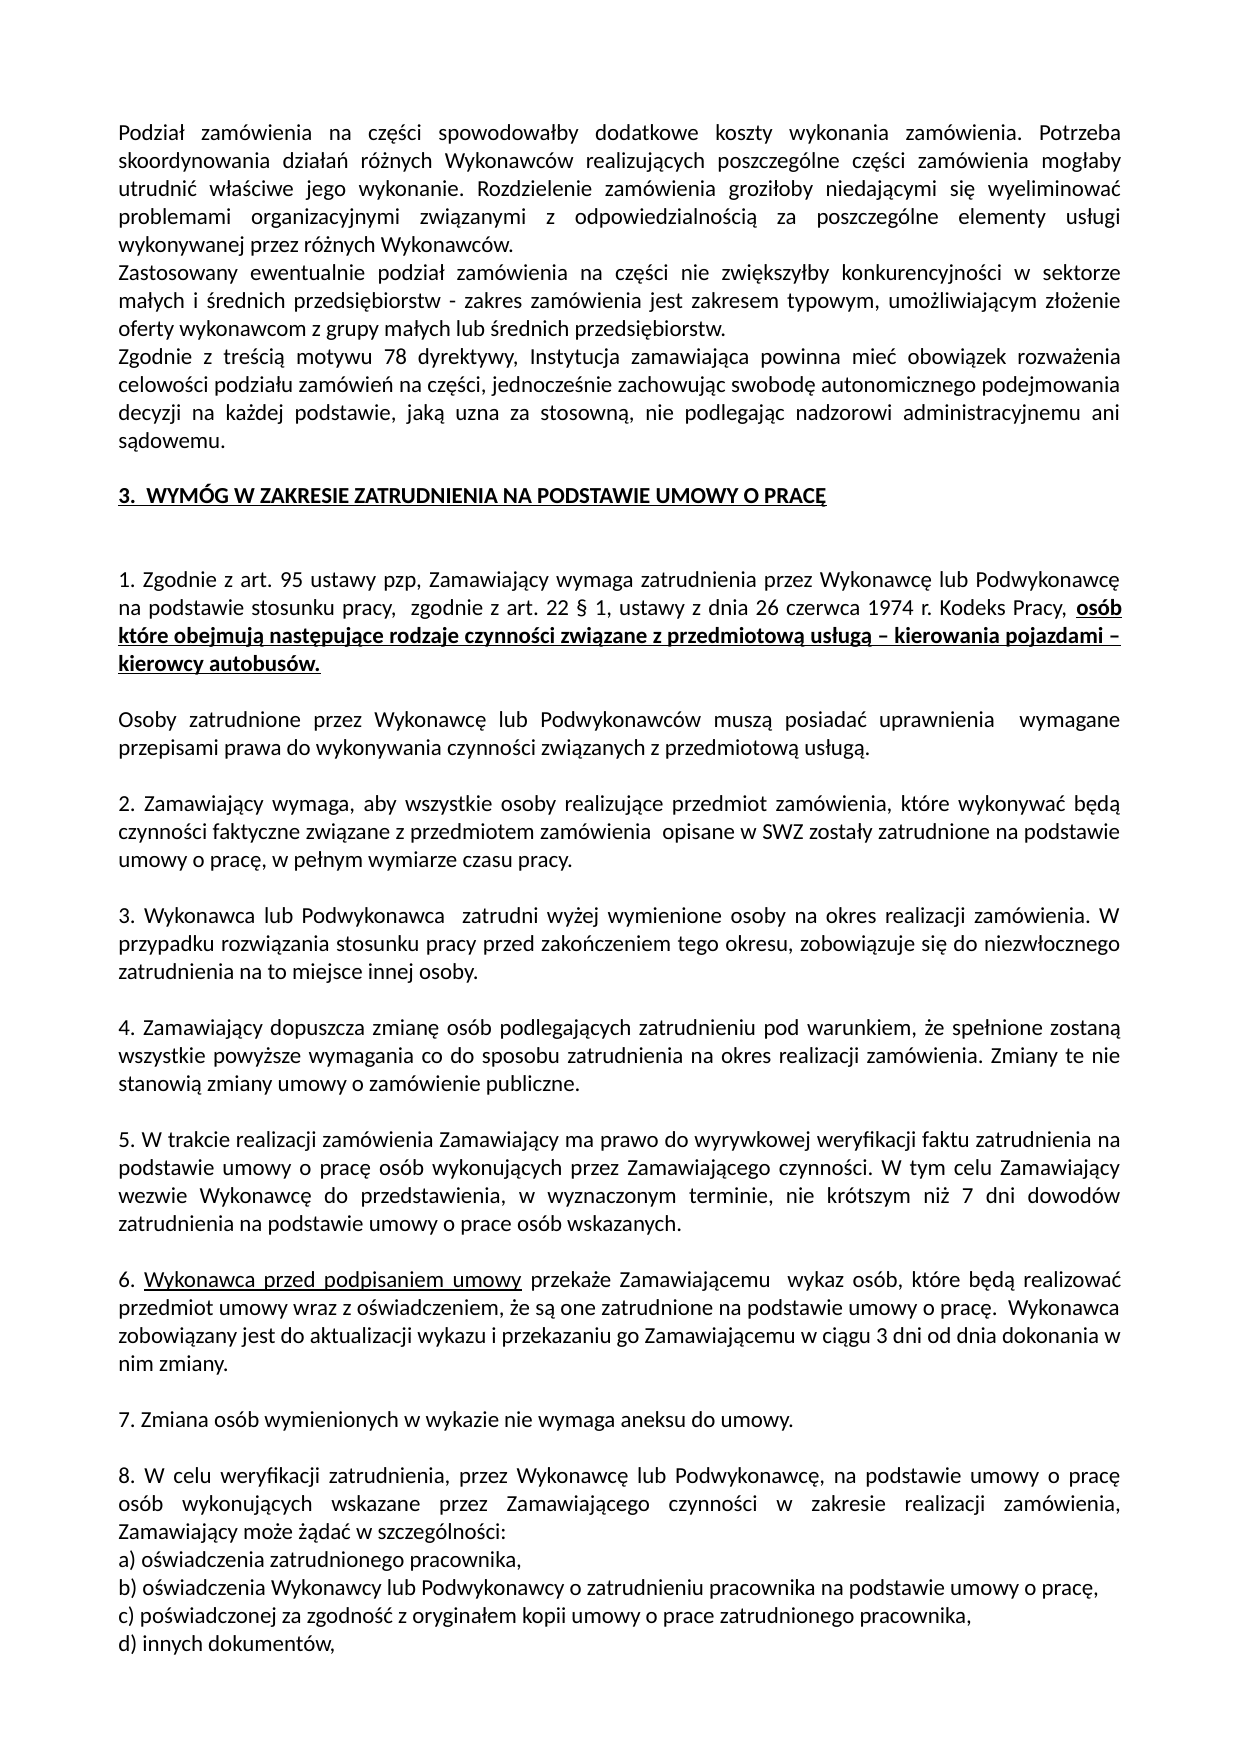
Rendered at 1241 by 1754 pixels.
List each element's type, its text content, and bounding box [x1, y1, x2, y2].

text 6. Wykonawca przed podpisaniem umowy przekaże Zamawiającemu wykaz osób, które będą realizować przedmiot umowy wraz z oświadczeniem, że są one zatrudnione na podstawie umowy o pracę. Wykonawca zobowiązany jest do aktualizacji wykazu i przekazaniu go Zamawiającemu w ciągu 3 dni od dnia dokonania w nim zmiany. [118, 1265, 1122, 1377]
text 8. W celu weryfikacji zatrudnienia, przez Wykonawcę lub Podwykonawcę, na podstawie umowy o pracę osób wykonujących wskazane przez Zamawiającego czynności w zakresie realizacji zamówienia, Zamawiający może żądać w szczególności: [118, 1461, 1122, 1546]
text Zastosowany ewentualnie podział zamówienia na części nie zwiększyłby konkurencyjności w sektorze małych i średnich przedsiębiorstw - zakres zamówienia jest zakresem typowym, umożliwiającym złożenie oferty wykonawcom z grupy małych lub średnich przedsiębiorstw. [118, 258, 1122, 342]
text 2. Zamawiający wymaga, aby wszystkie osoby realizujące przedmiot zamówienia, które wykonywać będą czynności faktyczne związane z przedmiotem zamówienia opisane w SWZ zostały zatrudnione na podstawie umowy o pracę, w pełnym wymiarze czasu pracy. [118, 789, 1122, 873]
text 5. W trakcie realizacji zamówienia Zamawiający ma prawo do wyrywkowej weryfikacji faktu zatrudnienia na podstawie umowy o pracę osób wykonujących przez Zamawiającego czynności. W tym celu Zamawiający wezwie Wykonawcę do przedstawienia, w wyznaczonym terminie, nie krótszym niż 7 dni dowodów zatrudnienia na podstawie umowy o prace osób wskazanych. [118, 1125, 1122, 1237]
text a) oświadczenia zatrudnionego pracownika, [118, 1546, 1122, 1573]
text d) innych dokumentów, [118, 1629, 1122, 1658]
text c) poświadczonej za zgodność z oryginałem kopii umowy o prace zatrudnionego pracownika, [118, 1602, 1122, 1629]
text 7. Zmiana osób wymienionych w wykazie nie wymaga aneksu do umowy. [118, 1405, 1122, 1433]
text b) oświadczenia Wykonawcy lub Podwykonawcy o zatrudnieniu pracownika na podstawie umowy o pracę, [118, 1573, 1122, 1602]
text Osoby zatrudnione przez Wykonawcę lub Podwykonawców muszą posiadać uprawnienia wymagane przepisami prawa do wykonywania czynności związanych z przedmiotową usługą. [118, 705, 1122, 761]
text 1. Zgodnie z art. 95 ustawy pzp, Zamawiający wymaga zatrudnienia przez Wykonawcę lub Podwykonawcę na podstawie stosunku pracy, zgodnie z art. 22 § 1, ustawy z dnia 26 czerwca 1974 r. Kodeks Pracy, osób które obejmują następujące rodzaje czynności związane z przedmiotową usługą – kierowania pojazdami – kierowcy autobusów. [118, 565, 1122, 677]
text Zgodnie z treścią motywu 78 dyrektywy, Instytucja zamawiająca powinna mieć obowiązek rozważenia celowości podziału zamówień na części, jednocześnie zachowując swobodę autonomicznego podejmowania decyzji na każdej podstawie, jaką uzna za stosowną, nie podlegając nadzorowi administracyjnemu ani sądowemu. [118, 342, 1122, 454]
text Podział zamówienia na części spowodowałby dodatkowe koszty wykonania zamówienia. Potrzeba skoordynowania działań różnych Wykonawców realizujących poszczególne części zamówienia mogłaby utrudnić właściwe jego wykonanie. Rozdzielenie zamówienia groziłoby niedającymi się wyeliminować problemami organizacyjnymi związanymi z odpowiedzialnością za poszczególne elementy usługi wykonywanej przez różnych Wykonawców. [118, 118, 1122, 258]
text 3. Wykonawca lub Podwykonawca zatrudni wyżej wymienione osoby na okres realizacji zamówienia. W przypadku rozwiązania stosunku pracy przed zakończeniem tego okresu, zobowiązuje się do niezwłocznego zatrudnienia na to miejsce innej osoby. [118, 901, 1122, 985]
text 4. Zamawiający dopuszcza zmianę osób podlegających zatrudnieniu pod warunkiem, że spełnione zostaną wszystkie powyższe wymagania co do sposobu zatrudnienia na okres realizacji zamówienia. Zmiany te nie stanowią zmiany umowy o zamówienie publiczne. [118, 1013, 1122, 1097]
text 3. WYMÓG W ZAKRESIE ZATRUDNIENIA NA PODSTAWIE UMOWY O PRACĘ [118, 481, 1122, 509]
